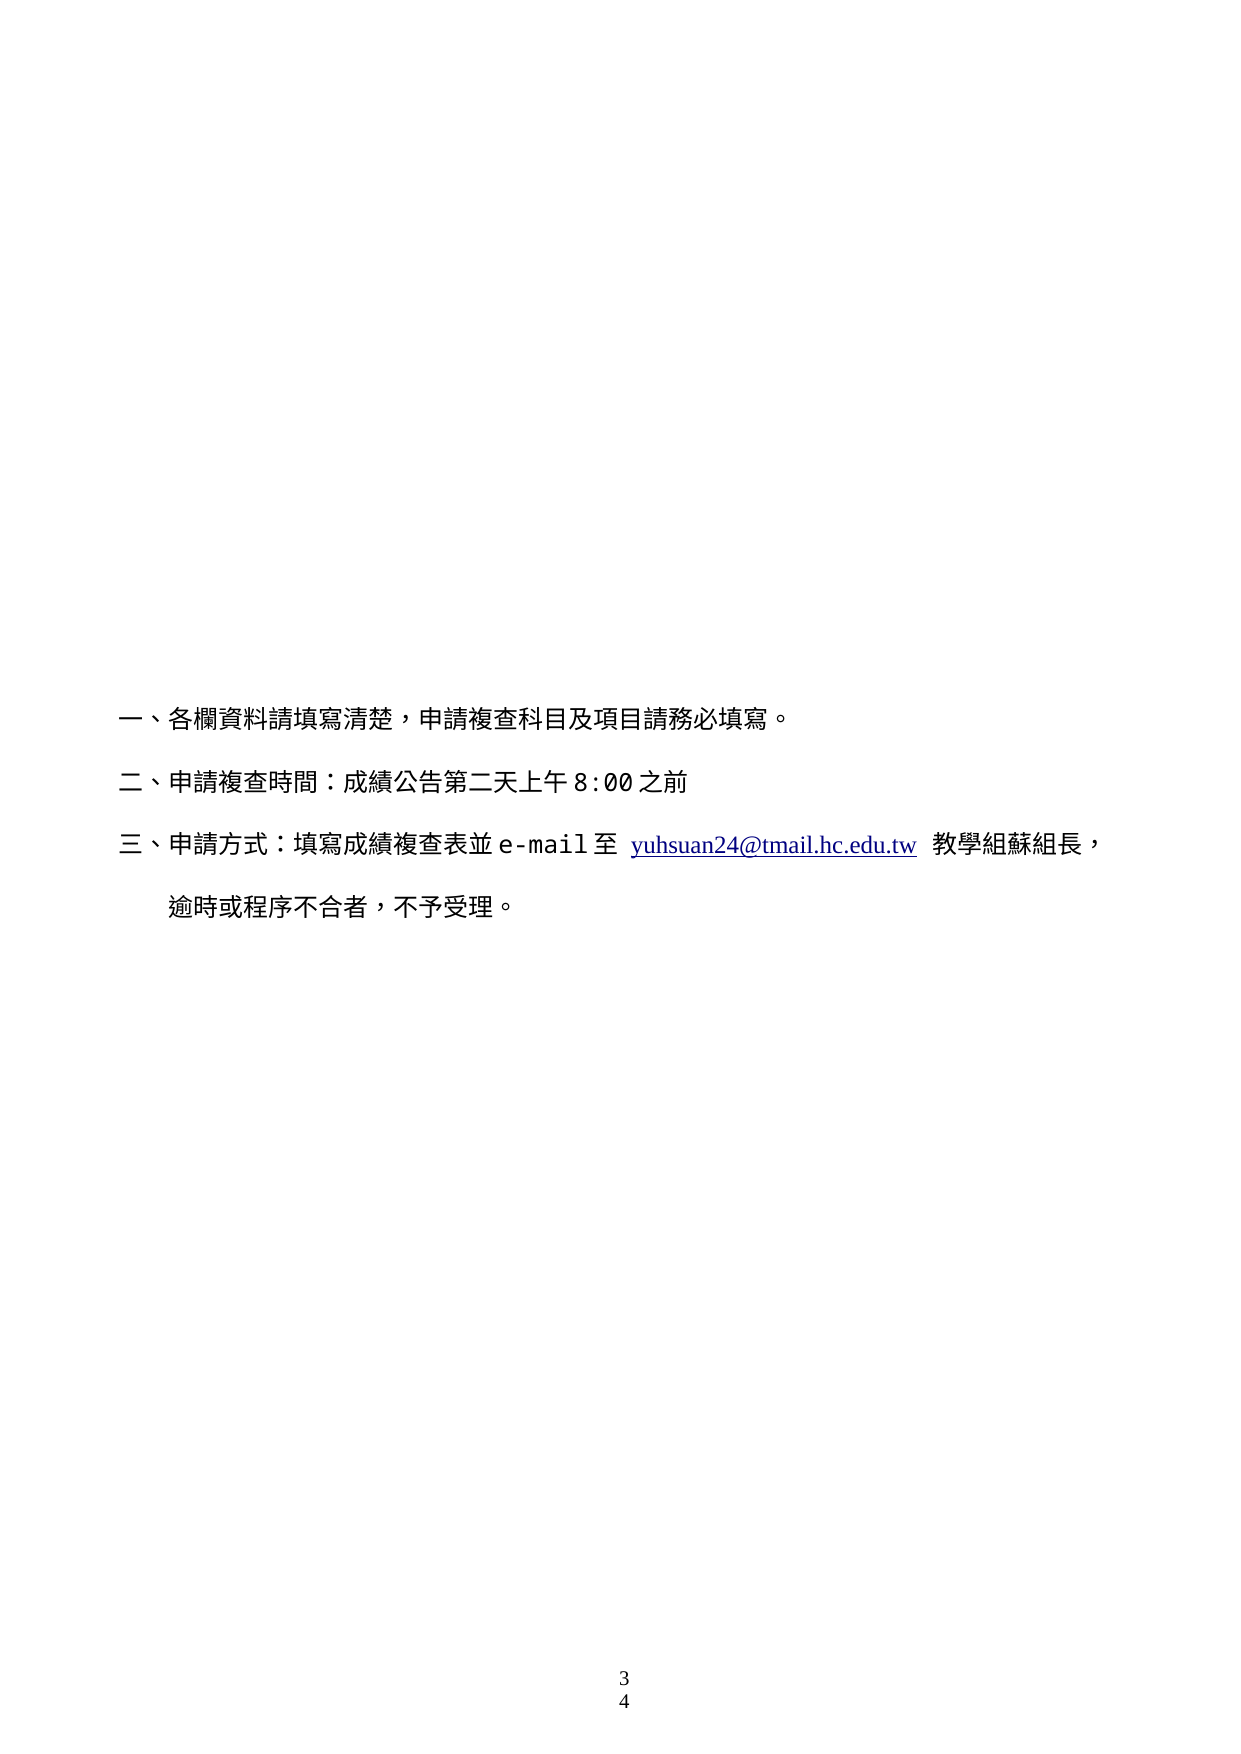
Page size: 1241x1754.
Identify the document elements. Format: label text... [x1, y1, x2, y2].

text 二、申請複查時間：成績公告第二天上午8:00之前 [118, 739, 1122, 801]
text 三、申請方式：填寫成績複查表並e-mail至 yuhsuan24@tmail.hc.edu.tw 教學組蘇組長，逾時或程序不合者，不予受理。 [118, 801, 1122, 926]
text 一、各欄資料請填寫清楚，申請複查科目及項目請務必填寫。 [118, 676, 1122, 739]
